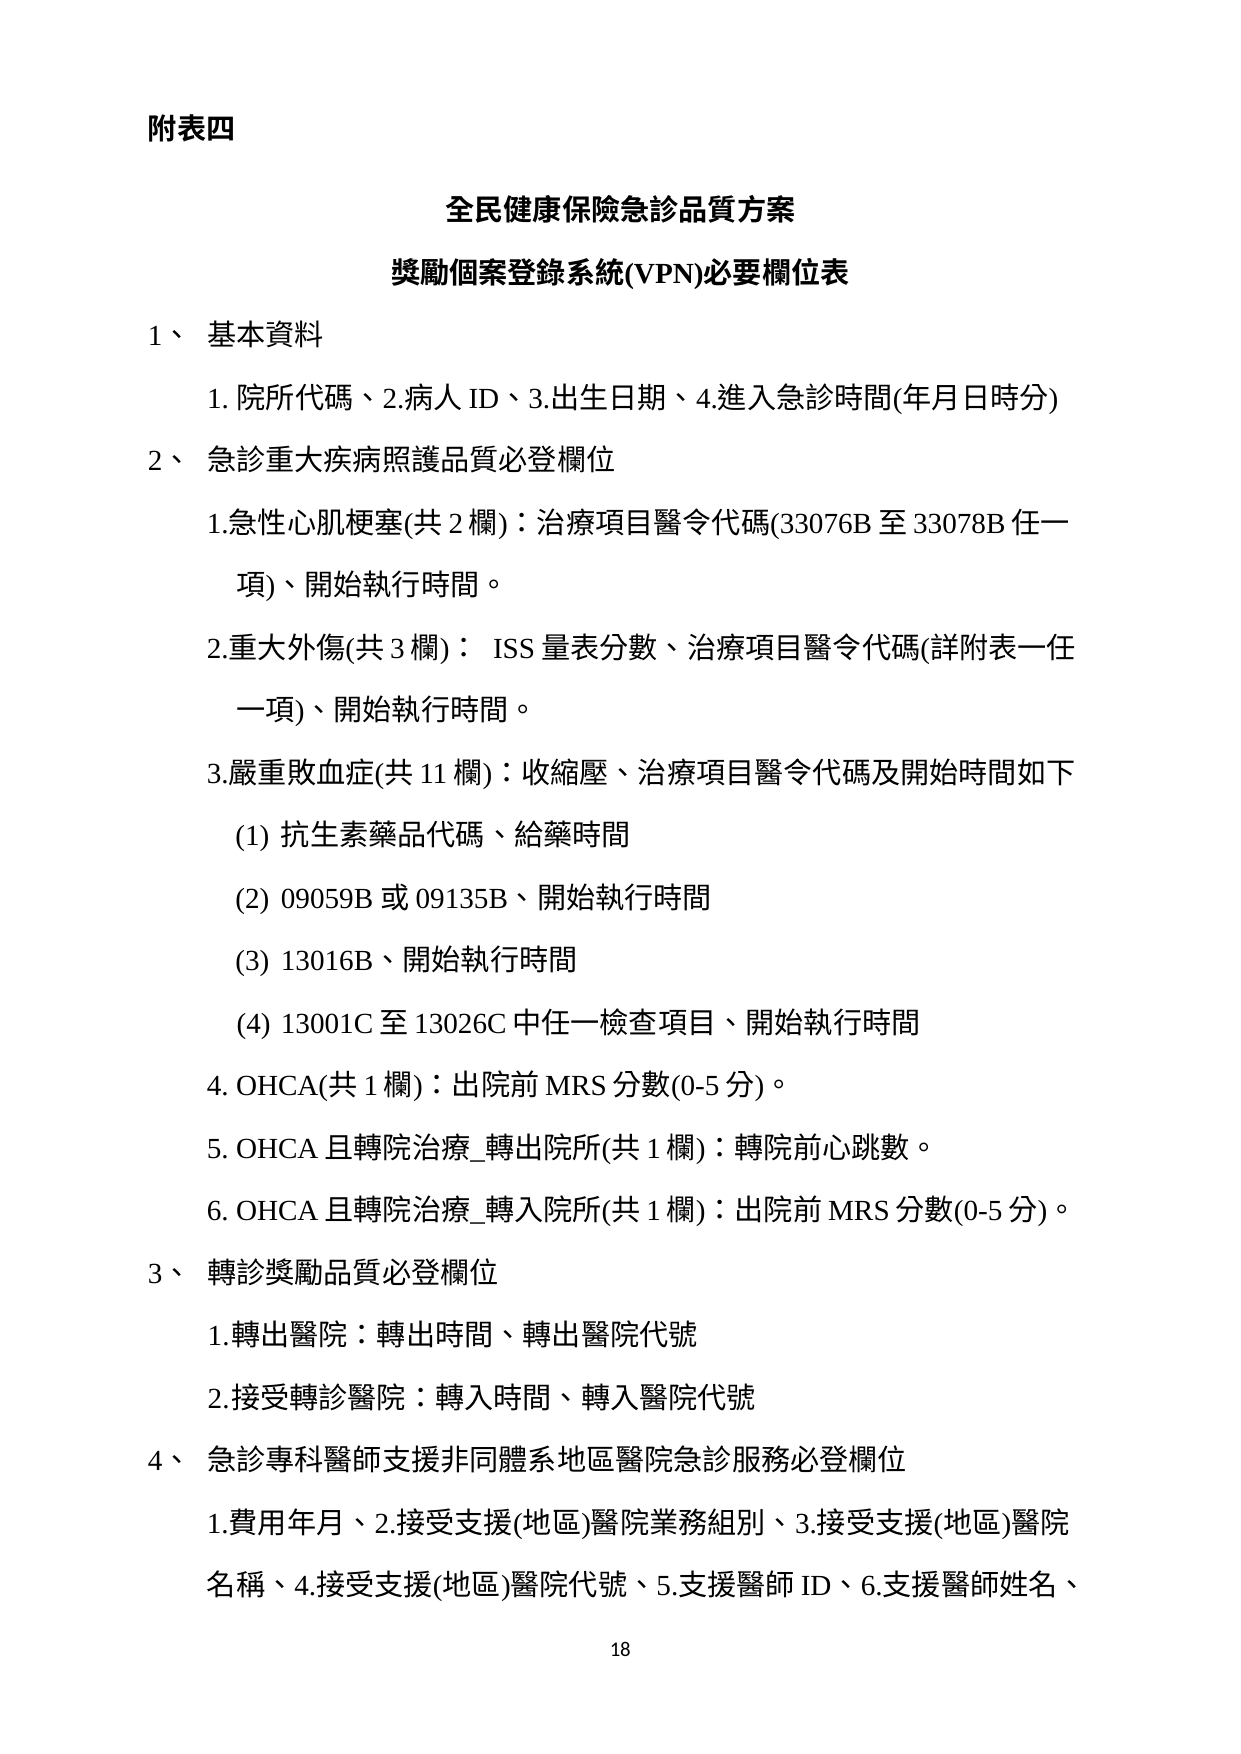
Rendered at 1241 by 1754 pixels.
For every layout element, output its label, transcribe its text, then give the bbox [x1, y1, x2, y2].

list 基本資料 [148, 291, 1092, 354]
text 5. OHCA且轉院治療_轉出院所(共1欄)：轉院前心跳數。 [148, 1104, 1092, 1166]
text 4. OHCA(共1欄)：出院前MRS分數(0-5分)。 [148, 1041, 1092, 1104]
list 抗生素藥品代碼、給藥時間 [235, 791, 1092, 854]
list 13016B、開始執行時間 [235, 916, 1092, 979]
text 1.費用年月、2.接受支援(地區)醫院業務組別、3.接受支援(地區)醫院名稱、4.接受支援(地區)醫院代號、5.支援醫師ID、6.支援醫師姓名、 [207, 1479, 1092, 1604]
text 6. OHCA且轉院治療_轉入院所(共1欄)：出院前MRS分數(0-5分)。 [148, 1166, 1092, 1229]
list 院所代碼、2.病人ID、3.出生日期、4.進入急診時間(年月日時分) [207, 354, 1092, 416]
text 1.急性心肌梗塞(共2欄)：治療項目醫令代碼(33076B至33078B任一項)、開始執行時間。 [207, 479, 1092, 604]
text 全民健康保險急診品質方案 [148, 166, 1092, 229]
text 獎勵個案登錄系統(VPN)必要欄位表 [148, 229, 1092, 291]
list 13001C至13026C中任一檢查項目、開始執行時間 [236, 979, 1092, 1041]
text 2.重大外傷(共3欄)： ISS量表分數、治療項目醫令代碼(詳附表一任一項)、開始執行時間。 [207, 604, 1092, 729]
list 09059B 或09135B、開始執行時間 [235, 854, 1092, 916]
text 3.嚴重敗血症(共11欄)：收縮壓、治療項目醫令代碼及開始時間如下 [207, 729, 1107, 791]
list 急診重大疾病照護品質必登欄位 [148, 416, 1092, 479]
list 轉出醫院：轉出時間、轉出醫院代號 [207, 1291, 1092, 1354]
text 附表四 [148, 85, 1092, 147]
list 接受轉診醫院：轉入時間、轉入醫院代號 [207, 1354, 1092, 1416]
list 轉診獎勵品質必登欄位 [148, 1229, 1092, 1291]
list 急診專科醫師支援非同體系地區醫院急診服務必登欄位 [148, 1416, 1092, 1479]
